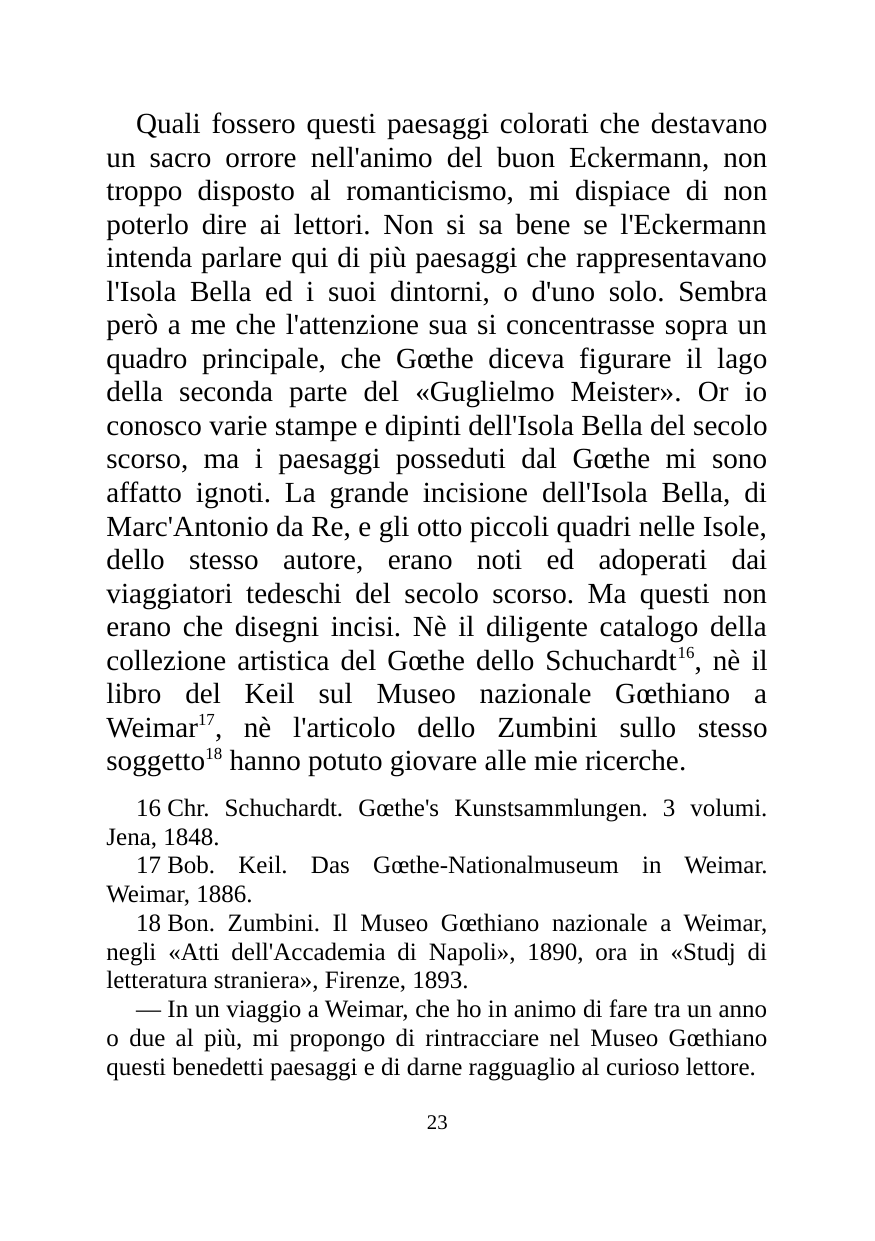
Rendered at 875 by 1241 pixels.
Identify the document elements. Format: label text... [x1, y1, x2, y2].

text — In un viaggio a Weimar, che ho in animo di fare tra un anno o due al più, mi propongo di rintracciare nel Museo Gœthiano questi benedetti paesaggi e di darne ragguaglio al curioso lettore. [106, 994, 768, 1080]
text Bon. Zumbini. Il Museo Gœthiano nazionale a Weimar, negli «Atti dell'Accademia di Napoli», 1890, ora in «Studj di letteratura straniera», Firenze, 1893. [106, 908, 768, 994]
text Chr. Schuchardt. Gœthe's Kunstsammlungen. 3 volumi. Jena, 1848. [106, 793, 768, 850]
text Quali fossero questi paesaggi colorati che destavano un sacro orrore nell'animo del buon Eckermann, non troppo disposto al romanticismo, mi dispiace di non poterlo dire ai lettori. Non si sa bene se l'Eckermann intenda parlare qui di più paesaggi che rappresentavano l'Isola Bella ed i suoi dintorni, o d'uno solo. Sembra però a me che l'attenzione sua si concentrasse sopra un quadro principale, che Gœthe diceva figurare il lago della seconda parte del «Guglielmo Meister». Or io conosco varie stampe e dipinti dell'Isola Bella del secolo scorso, ma i paesaggi posseduti dal Gœthe mi sono affatto ignoti. La grande incisione dell'Isola Bella, di Marc'Antonio da Re, e gli otto piccoli quadri nelle Isole, dello stesso autore, erano noti ed adoperati dai viaggiatori tedeschi del secolo scorso. Ma questi non erano che disegni incisi. Nè il diligente catalogo della collezione artistica del Gœthe dello Schuchardt, nè il libro del Keil sul Museo nazionale Gœthiano a Weimar, nè l'articolo dello Zumbini sullo stesso soggetto hanno potuto giovare alle mie ricerche. [106, 106, 768, 777]
text Bob. Keil. Das Gœthe-Nationalmuseum in Weimar. Weimar, 1886. [106, 850, 768, 908]
